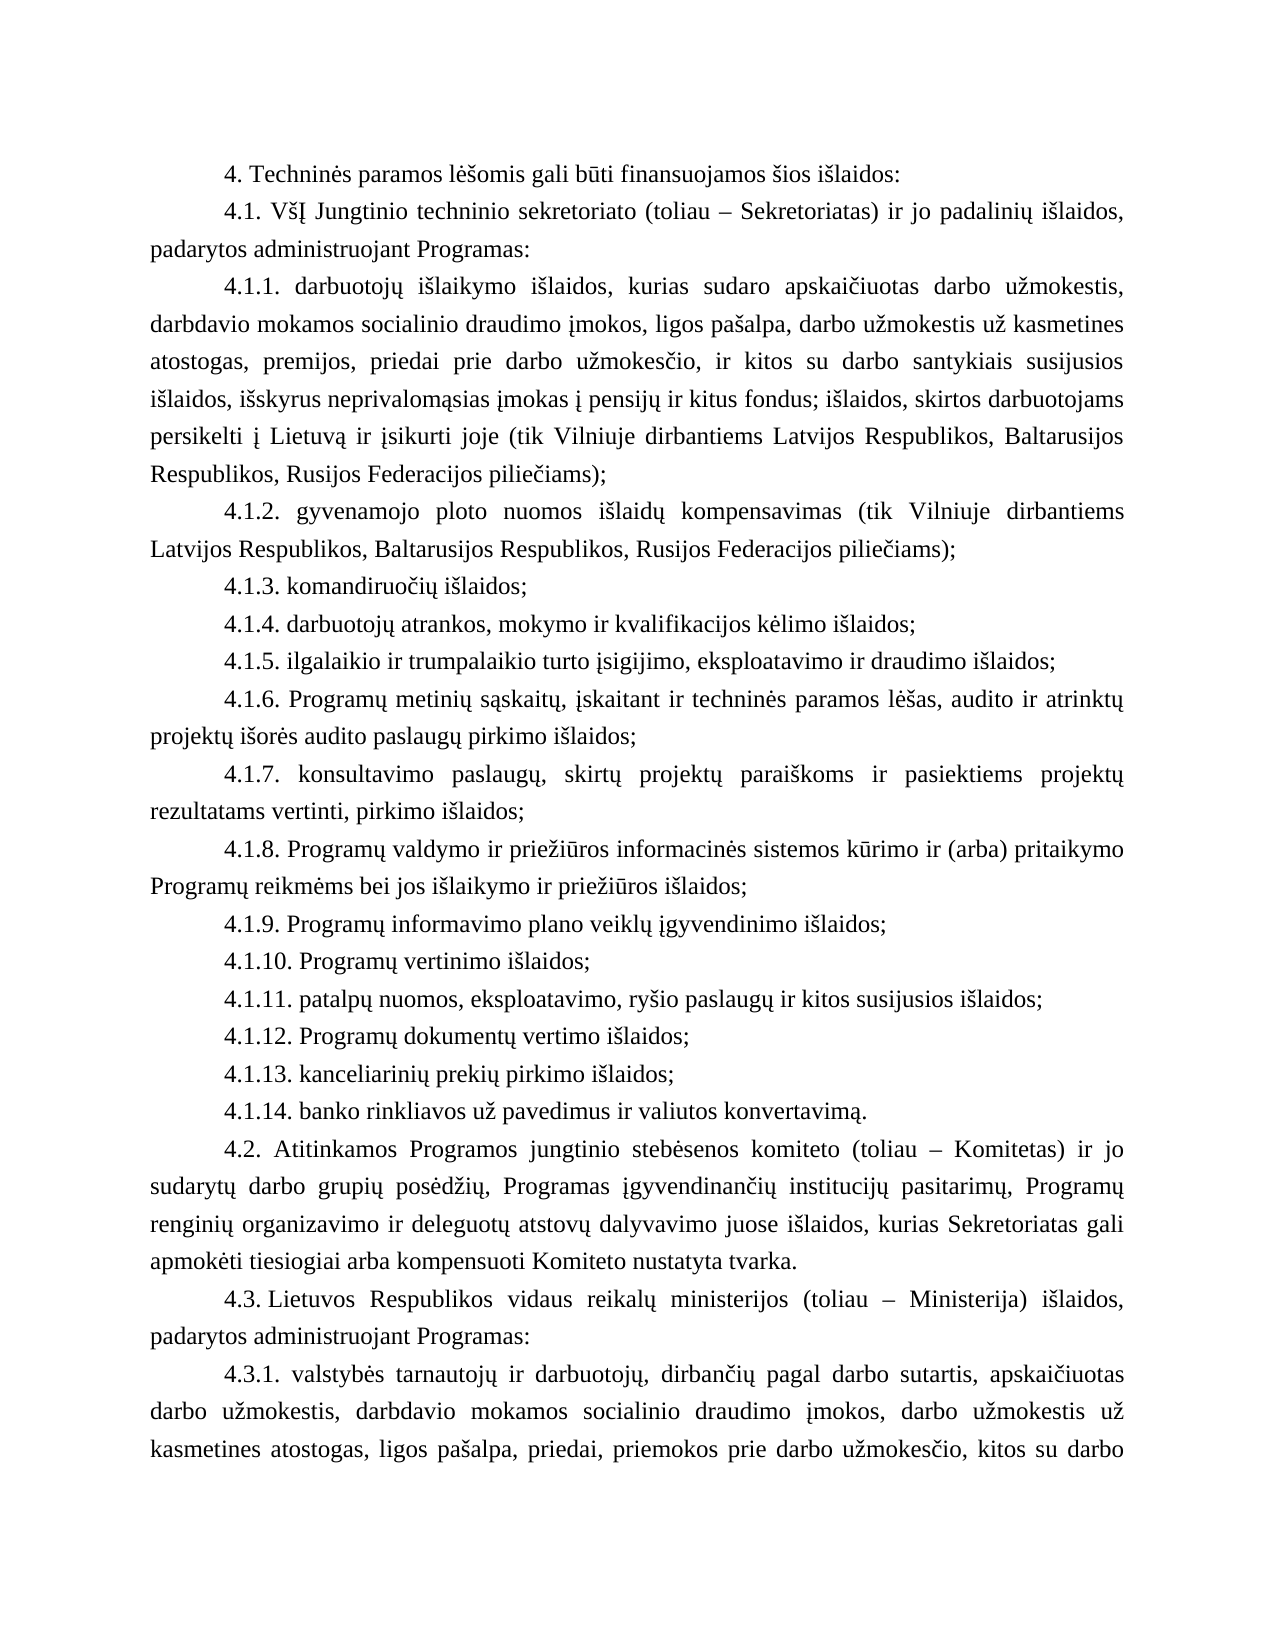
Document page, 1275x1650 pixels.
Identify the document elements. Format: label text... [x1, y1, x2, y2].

text 4.1.12. Programų dokumentų vertimo išlaidos; [150, 1012, 1125, 1050]
text 4.1.5. ilgalaikio ir trumpalaikio turto įsigijimo, eksploatavimo ir draudimo išlaidos; [150, 637, 1125, 675]
text 4.1.11. patalpų nuomos, eksploatavimo, ryšio paslaugų ir kitos susijusios išlaidos; [150, 975, 1125, 1012]
text 4.1.7. konsultavimo paslaugų, skirtų projektų paraiškoms ir pasiektiems projektų rezultatams vertinti, pirkimo išlaidos; [150, 750, 1125, 825]
text 4.1.1. darbuotojų išlaikymo išlaidos, kurias sudaro apskaičiuotas darbo užmokestis, darbdavio mokamos socialinio draudimo įmokos, ligos pašalpa, darbo užmokestis už kasmetines atostogas, premijos, priedai prie darbo užmokesčio, ir kitos su darbo santykiais susijusios išlaidos, išskyrus neprivalomąsias įmokas į pensijų ir kitus fondus; išlaidos, skirtos darbuotojams persikelti į Lietuvą ir įsikurti joje (tik Vilniuje dirbantiems Latvijos Respublikos, Baltarusijos Respublikos, Rusijos Federacijos piliečiams); [150, 262, 1125, 487]
text 4.1.3. komandiruočių išlaidos; [150, 562, 1125, 600]
text 4.1.4. darbuotojų atrankos, mokymo ir kvalifikacijos kėlimo išlaidos; [150, 600, 1125, 637]
text 4.3.1. valstybės tarnautojų ir darbuotojų, dirbančių pagal darbo sutartis, apskaičiuotas darbo užmokestis, darbdavio mokamos socialinio draudimo įmokos, darbo užmokestis už kasmetines atostogas, ligos pašalpa, priedai, priemokos prie darbo užmokesčio, kitos su darbo [150, 1350, 1125, 1462]
text 4.1.14. banko rinkliavos už pavedimus ir valiutos konvertavimą. [150, 1087, 1125, 1125]
text 4.1.6. Programų metinių sąskaitų, įskaitant ir techninės paramos lėšas, audito ir atrinktų projektų išorės audito paslaugų pirkimo išlaidos; [150, 675, 1125, 750]
text 4.1.13. kanceliarinių prekių pirkimo išlaidos; [150, 1050, 1125, 1087]
text 4.1. VšĮ Jungtinio techninio sekretoriato (toliau – Sekretoriatas) ir jo padalinių išlaidos, padarytos administruojant Programas: [150, 187, 1125, 262]
text 4.1.10. Programų vertinimo išlaidos; [150, 937, 1125, 975]
text 4. Techninės paramos lėšomis gali būti finansuojamos šios išlaidos: [150, 150, 1125, 187]
text 4.1.2. gyvenamojo ploto nuomos išlaidų kompensavimas (tik Vilniuje dirbantiems Latvijos Respublikos, Baltarusijos Respublikos, Rusijos Federacijos piliečiams); [150, 487, 1125, 562]
text 4.3. Lietuvos Respublikos vidaus reikalų ministerijos (toliau – Ministerija) išlaidos, padarytos administruojant Programas: [150, 1275, 1125, 1350]
text 4.1.9. Programų informavimo plano veiklų įgyvendinimo išlaidos; [150, 900, 1125, 937]
text 4.1.8. Programų valdymo ir priežiūros informacinės sistemos kūrimo ir (arba) pritaikymo Programų reikmėms bei jos išlaikymo ir priežiūros išlaidos; [150, 825, 1125, 900]
text 4.2. Atitinkamos Programos jungtinio stebėsenos komiteto (toliau – Komitetas) ir jo sudarytų darbo grupių posėdžių, Programas įgyvendinančių institucijų pasitarimų, Programų renginių organizavimo ir deleguotų atstovų dalyvavimo juose išlaidos, kurias Sekretoriatas gali apmokėti tiesiogiai arba kompensuoti Komiteto nustatyta tvarka. [150, 1125, 1125, 1275]
